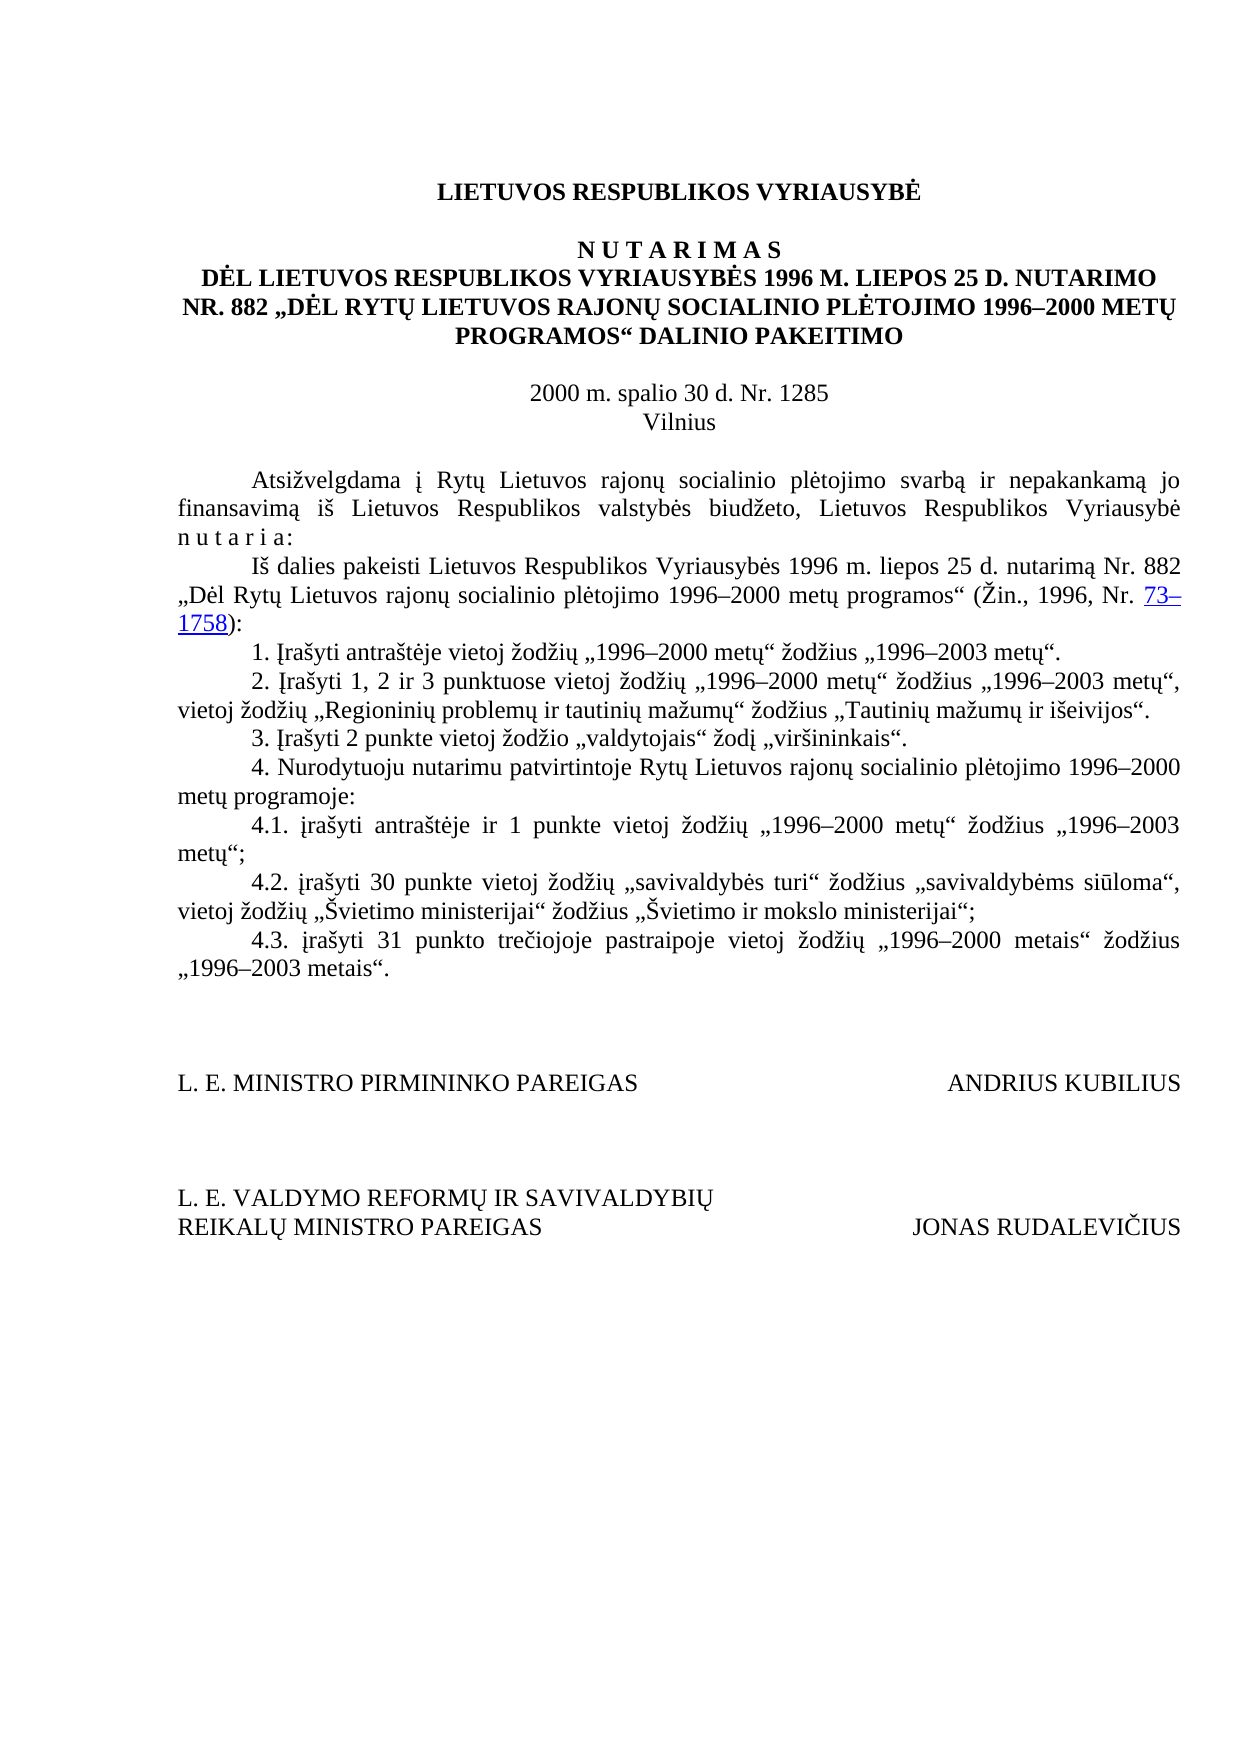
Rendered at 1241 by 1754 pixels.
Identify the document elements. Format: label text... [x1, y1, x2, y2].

text 3. Įrašyti 2 punkte vietoj žodžio „valdytojais“ žodį „viršininkais“. [177, 723, 1181, 752]
text 4. Nurodytuoju nutarimu patvirtintoje Rytų Lietuvos rajonų socialinio plėtojimo 1996–2000 metų programoje: [177, 752, 1181, 810]
text 2. Įrašyti 1, 2 ir 3 punktuose vietoj žodžių „1996–2000 metų“ žodžius „1996–2003 metų“, vietoj žodžių „Regioninių problemų ir tautinių mažumų“ žodžius „Tautinių mažumų ir išeivijos“. [177, 666, 1181, 723]
text Vilnius [177, 407, 1181, 436]
text 4.2. įrašyti 30 punkte vietoj žodžių „savivaldybės turi“ žodžius „savivaldybėms siūloma“, vietoj žodžių „Švietimo ministerijai“ žodžius „Švietimo ir mokslo ministerijai“; [177, 867, 1181, 925]
text L. E. MINISTRO PIRMININKO PAREIGAS ANDRIUS KUBILIUS [177, 1068, 1181, 1097]
text N U T A R I M A S [177, 235, 1181, 263]
text 4.3. įrašyti 31 punkto trečiojoje pastraipoje vietoj žodžių „1996–2000 metais“ žodžius „1996–2003 metais“. [177, 925, 1181, 982]
text DĖL LIETUVOS RESPUBLIKOS VYRIAUSYBĖS 1996 M. LIEPOS 25 D. NUTARIMO NR. 882 „DĖL RYTŲ LIETUVOS RAJONŲ SOCIALINIO PLĖTOJIMO 1996–2000 METŲ PROGRAMOS“ DALINIO PAKEITIMO [177, 263, 1181, 350]
text Iš dalies pakeisti Lietuvos Respublikos Vyriausybės 1996 m. liepos 25 d. nutarimą Nr. 882 „Dėl Rytų Lietuvos rajonų socialinio plėtojimo 1996–2000 metų programos“ (Žin., 1996, Nr. 73–1758): [177, 551, 1181, 637]
text REIKALŲ MINISTRO PAREIGAS JONAS RUDALEVIČIUS [177, 1212, 1181, 1241]
text LIETUVOS RESPUBLIKOS VYRIAUSYBĖ [177, 177, 1181, 206]
text 1. Įrašyti antraštėje vietoj žodžių „1996–2000 metų“ žodžius „1996–2003 metų“. [177, 637, 1181, 666]
text 4.1. įrašyti antraštėje ir 1 punkte vietoj žodžių „1996–2000 metų“ žodžius „1996–2003 metų“; [177, 810, 1181, 867]
text Atsižvelgdama į Rytų Lietuvos rajonų socialinio plėtojimo svarbą ir nepakankamą jo finansavimą iš Lietuvos Respublikos valstybės biudžeto, Lietuvos Respublikos Vyriausybė nutaria: [177, 465, 1181, 551]
text 2000 m. spalio 30 d. Nr. 1285 [177, 378, 1181, 407]
text L. E. VALDYMO REFORMŲ IR SAVIVALDYBIŲ [177, 1183, 1181, 1212]
